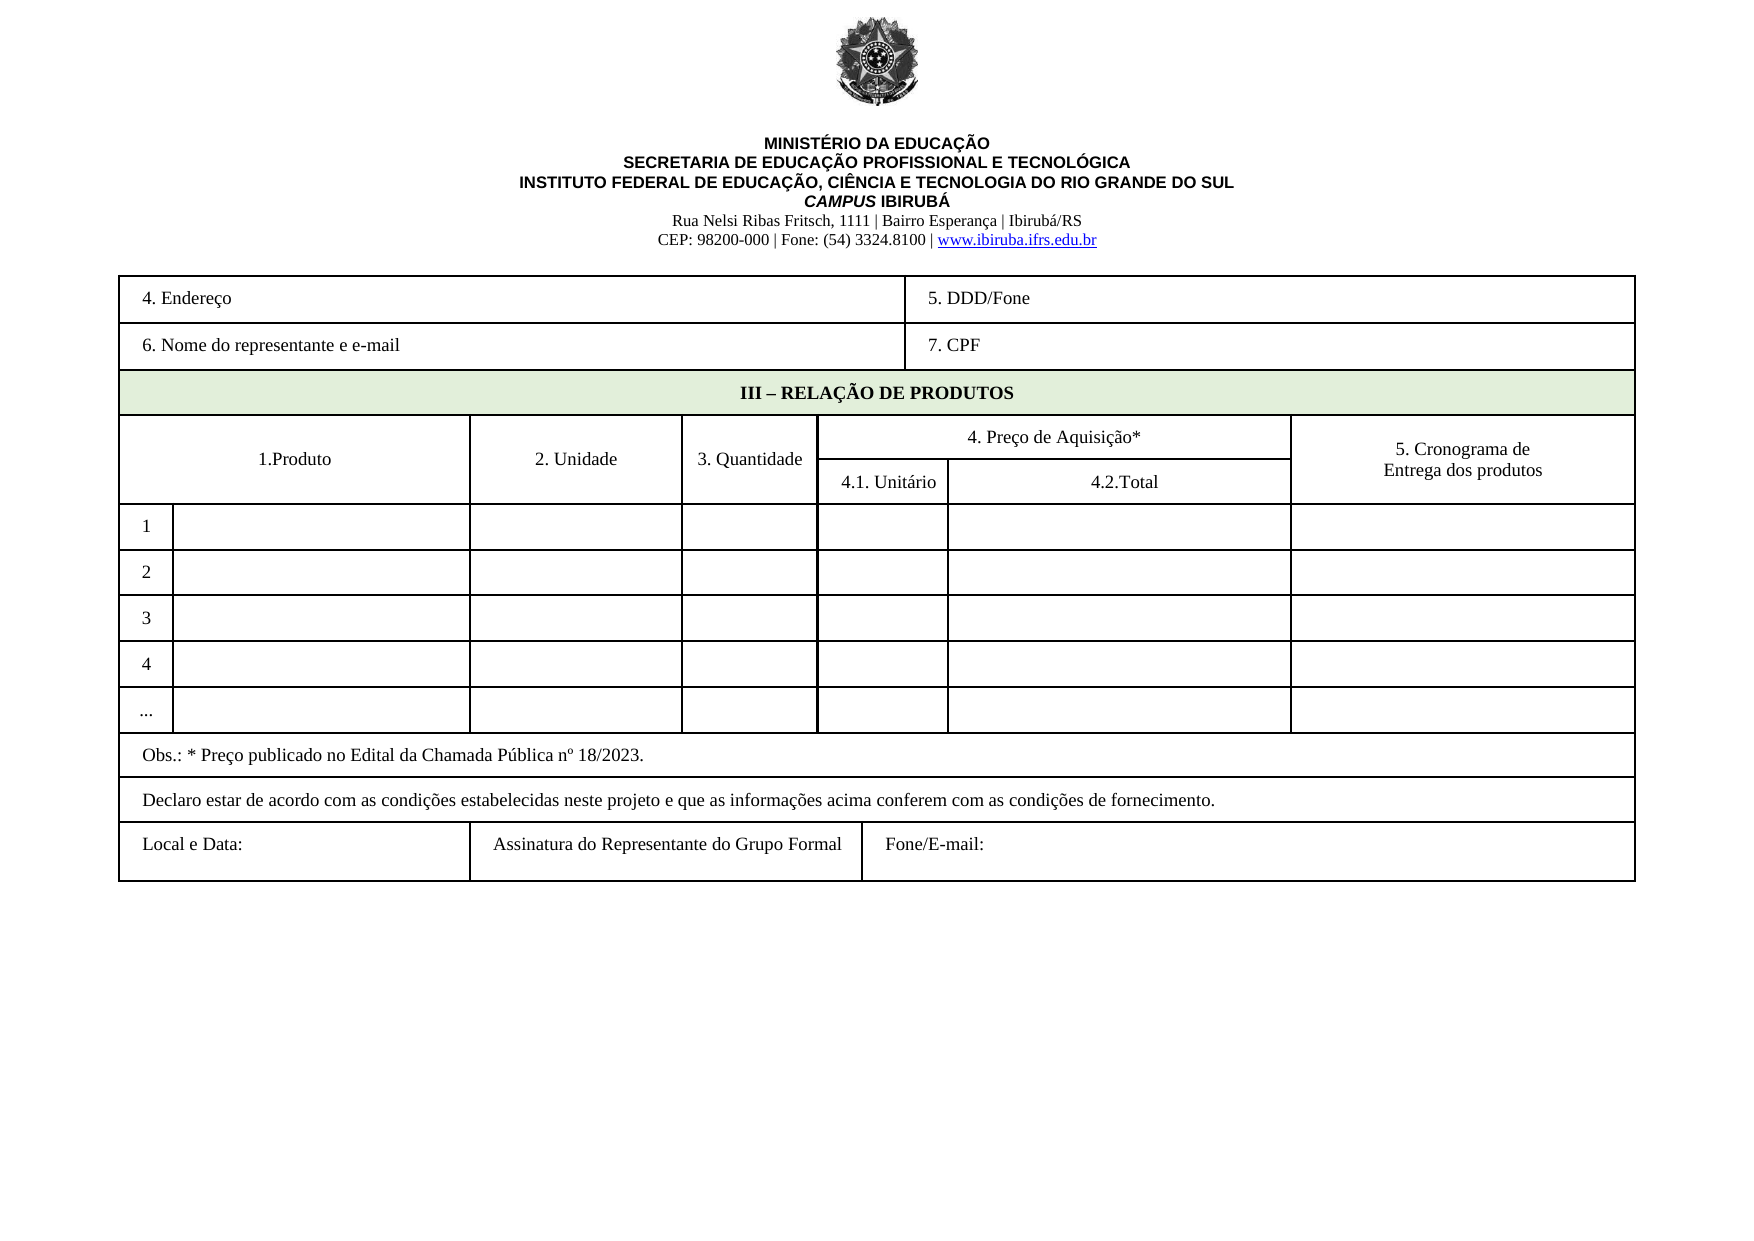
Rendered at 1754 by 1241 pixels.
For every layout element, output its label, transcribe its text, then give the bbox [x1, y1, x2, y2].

table_cell [1292, 642, 1634, 686]
table_cell 1 [120, 505, 172, 548]
table_cell [683, 596, 816, 640]
table_cell [683, 551, 816, 594]
table_cell Obs.: * Preço publicado no Edital da Chamada Pública nº 18/2023. [120, 734, 1634, 776]
table_cell 7. CPF [906, 324, 1634, 369]
table_cell 4.2.Total [949, 460, 1290, 503]
table_cell [174, 596, 469, 640]
table_cell 2. Unidade [471, 416, 681, 503]
table_cell 2 [120, 551, 172, 594]
table_cell [819, 551, 947, 594]
table_cell [819, 642, 947, 686]
table_cell [1292, 505, 1634, 548]
table_cell 4.1. Unitário [819, 460, 947, 503]
table_cell [819, 596, 947, 640]
table_cell 4. Endereço [120, 277, 904, 322]
table_cell [949, 642, 1290, 686]
table_cell 5. Cronograma de Entrega dos produtos [1292, 416, 1634, 503]
table_cell ... [120, 688, 172, 732]
table_cell Declaro estar de acordo com as condições estabelecidas neste projeto e que as informações acima conferem com as condições de fornecimento. [120, 778, 1634, 821]
table_cell [174, 642, 469, 686]
table_cell [471, 505, 681, 548]
table_cell [471, 551, 681, 594]
table_cell [819, 688, 947, 732]
table_cell [819, 505, 947, 548]
table_cell 4 [120, 642, 172, 686]
table_cell [471, 688, 681, 732]
table_cell 6. Nome do representante e e-mail [120, 324, 904, 369]
table_cell 4. Preço de Aquisição* [819, 416, 1290, 458]
table_cell 3 [120, 596, 172, 640]
table_cell 3. Quantidade [683, 416, 816, 503]
table_cell [683, 688, 816, 732]
table_cell [1292, 688, 1634, 732]
table_cell 1.Produto [120, 416, 469, 503]
table_cell [949, 688, 1290, 732]
table_cell [174, 551, 469, 594]
table_cell III – RELAÇÃO DE PRODUTOS [120, 371, 1634, 414]
table_cell Local e Data: [120, 823, 469, 880]
table_cell [471, 596, 681, 640]
table_cell [1292, 551, 1634, 594]
table_cell [174, 505, 469, 548]
table_cell [683, 642, 816, 686]
table_cell [174, 688, 469, 732]
table_cell [949, 505, 1290, 548]
table_cell [471, 642, 681, 686]
table_cell 5. DDD/Fone [906, 277, 1634, 322]
table_cell [1292, 596, 1634, 640]
table_cell [949, 551, 1290, 594]
table_cell Assinatura do Representante do Grupo Formal [471, 823, 861, 880]
table_cell [683, 505, 816, 548]
picture [836, 17, 918, 106]
table_cell Fone/E-mail: [863, 823, 1634, 880]
table_cell [949, 596, 1290, 640]
